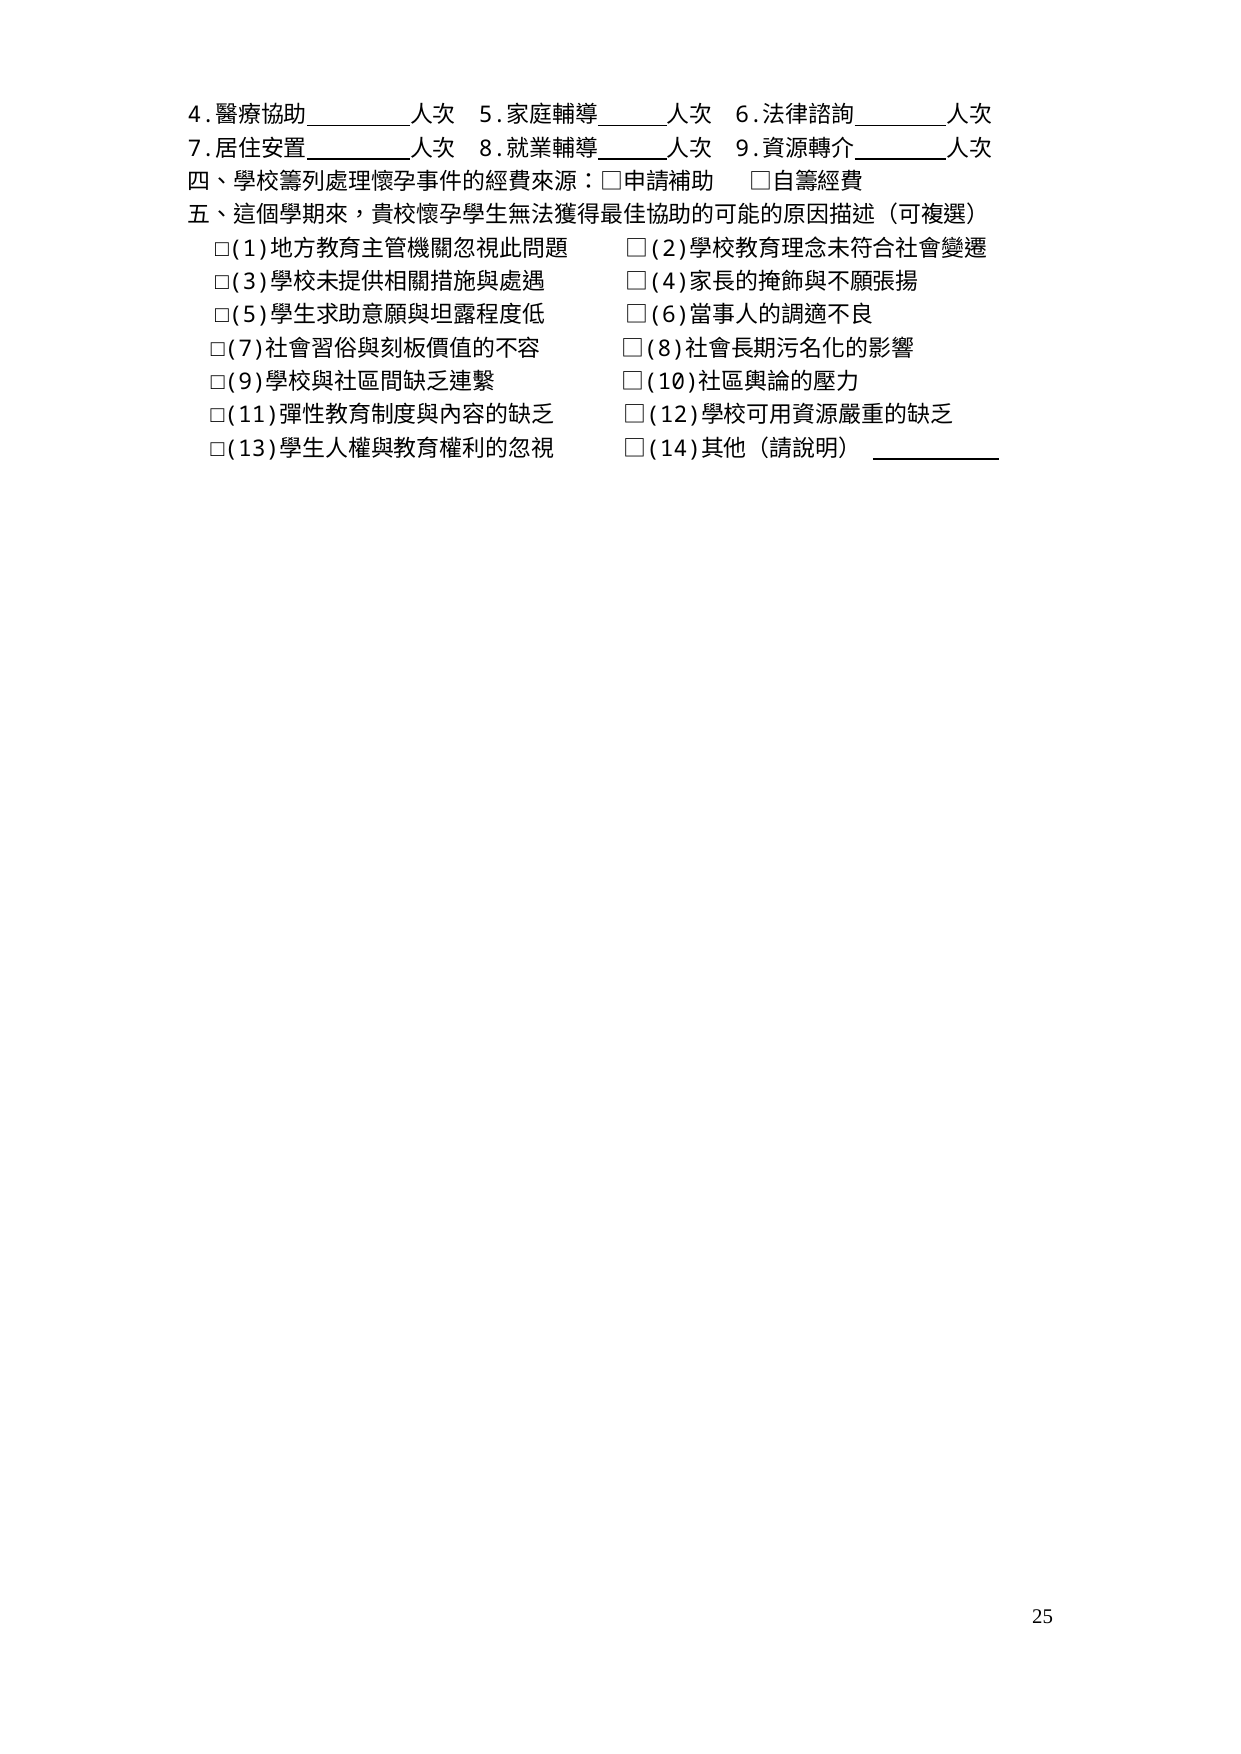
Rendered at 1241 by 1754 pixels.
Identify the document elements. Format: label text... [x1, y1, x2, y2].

text 五、這個學期來，貴校懷孕學生無法獲得最佳協助的可能的原因描述（可複選） [187, 196, 1053, 229]
text □(13)學生人權與教育權利的忽視 □(14)其他（請說明） [210, 429, 1053, 463]
text □(11)彈性教育制度與內容的缺乏 □(12)學校可用資源嚴重的缺乏 [187, 396, 1053, 429]
text 四、學校籌列處理懷孕事件的經費來源：□申請補助 □自籌經費 [187, 163, 1053, 196]
text □(9)學校與社區間缺乏連繫 □(10)社區輿論的壓力 [211, 363, 1053, 396]
text 4.醫療協助 人次 5.家庭輔導 人次 6.法律諮詢 人次 [187, 96, 1053, 129]
text 7.居住安置 人次 8.就業輔導 人次 9.資源轉介 人次 [187, 129, 1053, 163]
text □(3)學校未提供相關措施與處遇 □(4)家長的掩飾與不願張揚 [187, 263, 1053, 296]
text □(5)學生求助意願與坦露程度低 □(6)當事人的調適不良 [187, 296, 1053, 329]
text □(7)社會習俗與刻板價值的不容 □(8)社會長期污名化的影響 [211, 329, 1053, 363]
text □(1)地方教育主管機關忽視此問題 □(2)學校教育理念未符合社會變遷 [187, 229, 1053, 263]
